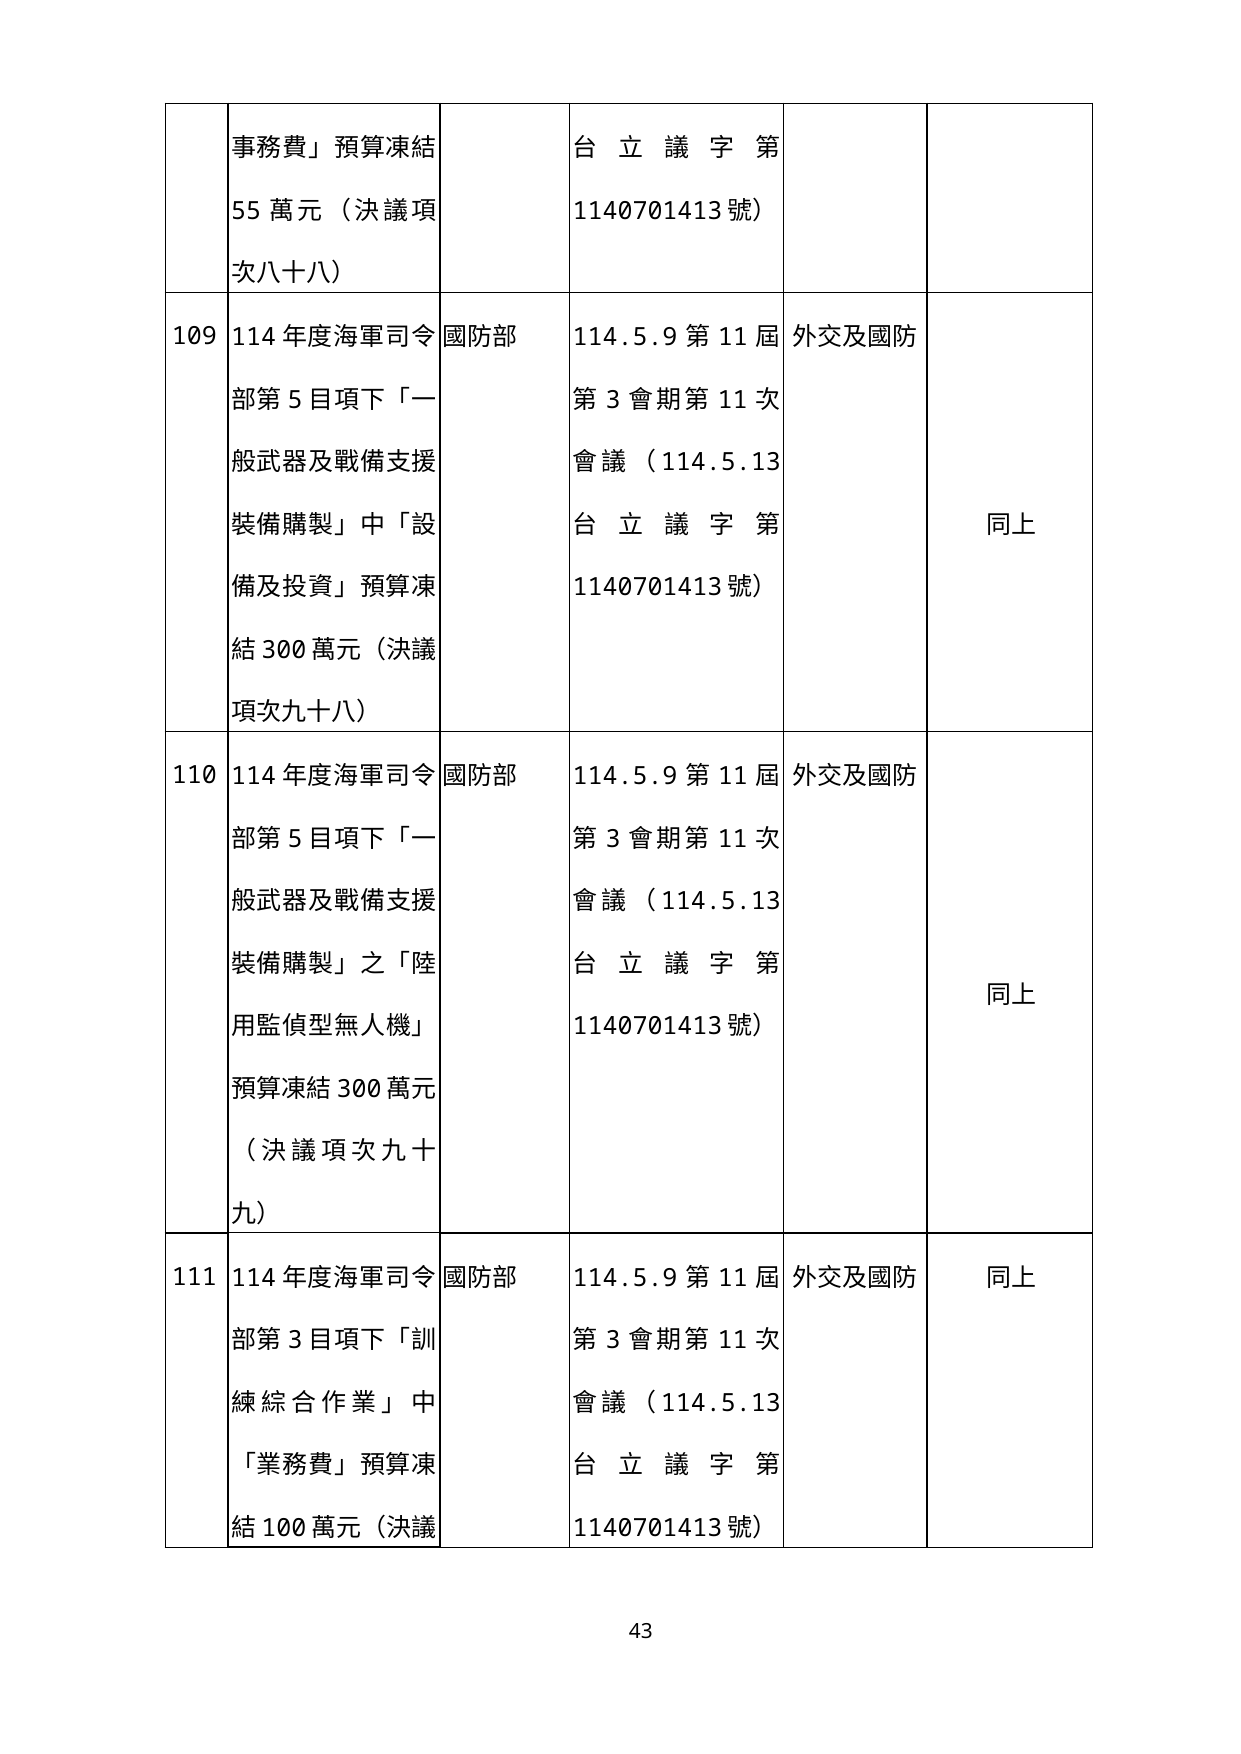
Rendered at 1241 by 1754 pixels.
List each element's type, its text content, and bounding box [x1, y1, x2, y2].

table_cell 114年度海軍司令部第5目項下「一般武器及戰備支援裝備購製」之「陸用監偵型無人機」預算凍結300萬元（決議項次九十九） [229, 732, 439, 1232]
table_cell [784, 104, 926, 292]
table_cell 同上 [928, 293, 1092, 731]
table_cell 114.5.9第11屆第3會期第11次會議（114.5.13台立議字第1140701413號） [570, 732, 783, 1232]
table_cell 114.5.9第11屆第3會期第11次會議（114.5.13台立議字第1140701413號） [570, 1234, 783, 1546]
table_cell 台立議字第1140701413號） [570, 104, 783, 292]
table_cell 114.5.9第11屆第3會期第11次會議（114.5.13台立議字第1140701413號） [570, 293, 783, 731]
table_cell [166, 293, 227, 731]
table_cell [166, 104, 227, 292]
table_cell 國防部 [441, 732, 569, 1232]
table_cell 114年度海軍司令部第5目項下「一般武器及戰備支援裝備購製」中「設備及投資」預算凍結300萬元（決議項次九十八） [229, 293, 439, 731]
table_cell 國防部 [441, 293, 569, 731]
table_cell 同上 [928, 732, 1092, 1232]
table_cell 外交及國防 [784, 1234, 926, 1546]
table_cell 外交及國防 [784, 732, 926, 1232]
table_cell 114年度海軍司令部第3目項下「訓練綜合作業」中「業務費」預算凍結100萬元（決議 [229, 1233, 439, 1546]
table_cell [441, 104, 569, 292]
table_cell 外交及國防 [784, 293, 926, 731]
table_cell [166, 732, 227, 1232]
table_cell 同上 [928, 1234, 1092, 1546]
table_cell 國防部 [441, 1234, 569, 1546]
table_cell [928, 104, 1092, 292]
table_cell [166, 1234, 227, 1546]
table_cell 事務費」預算凍結55萬元（決議項次八十八） [229, 104, 439, 292]
